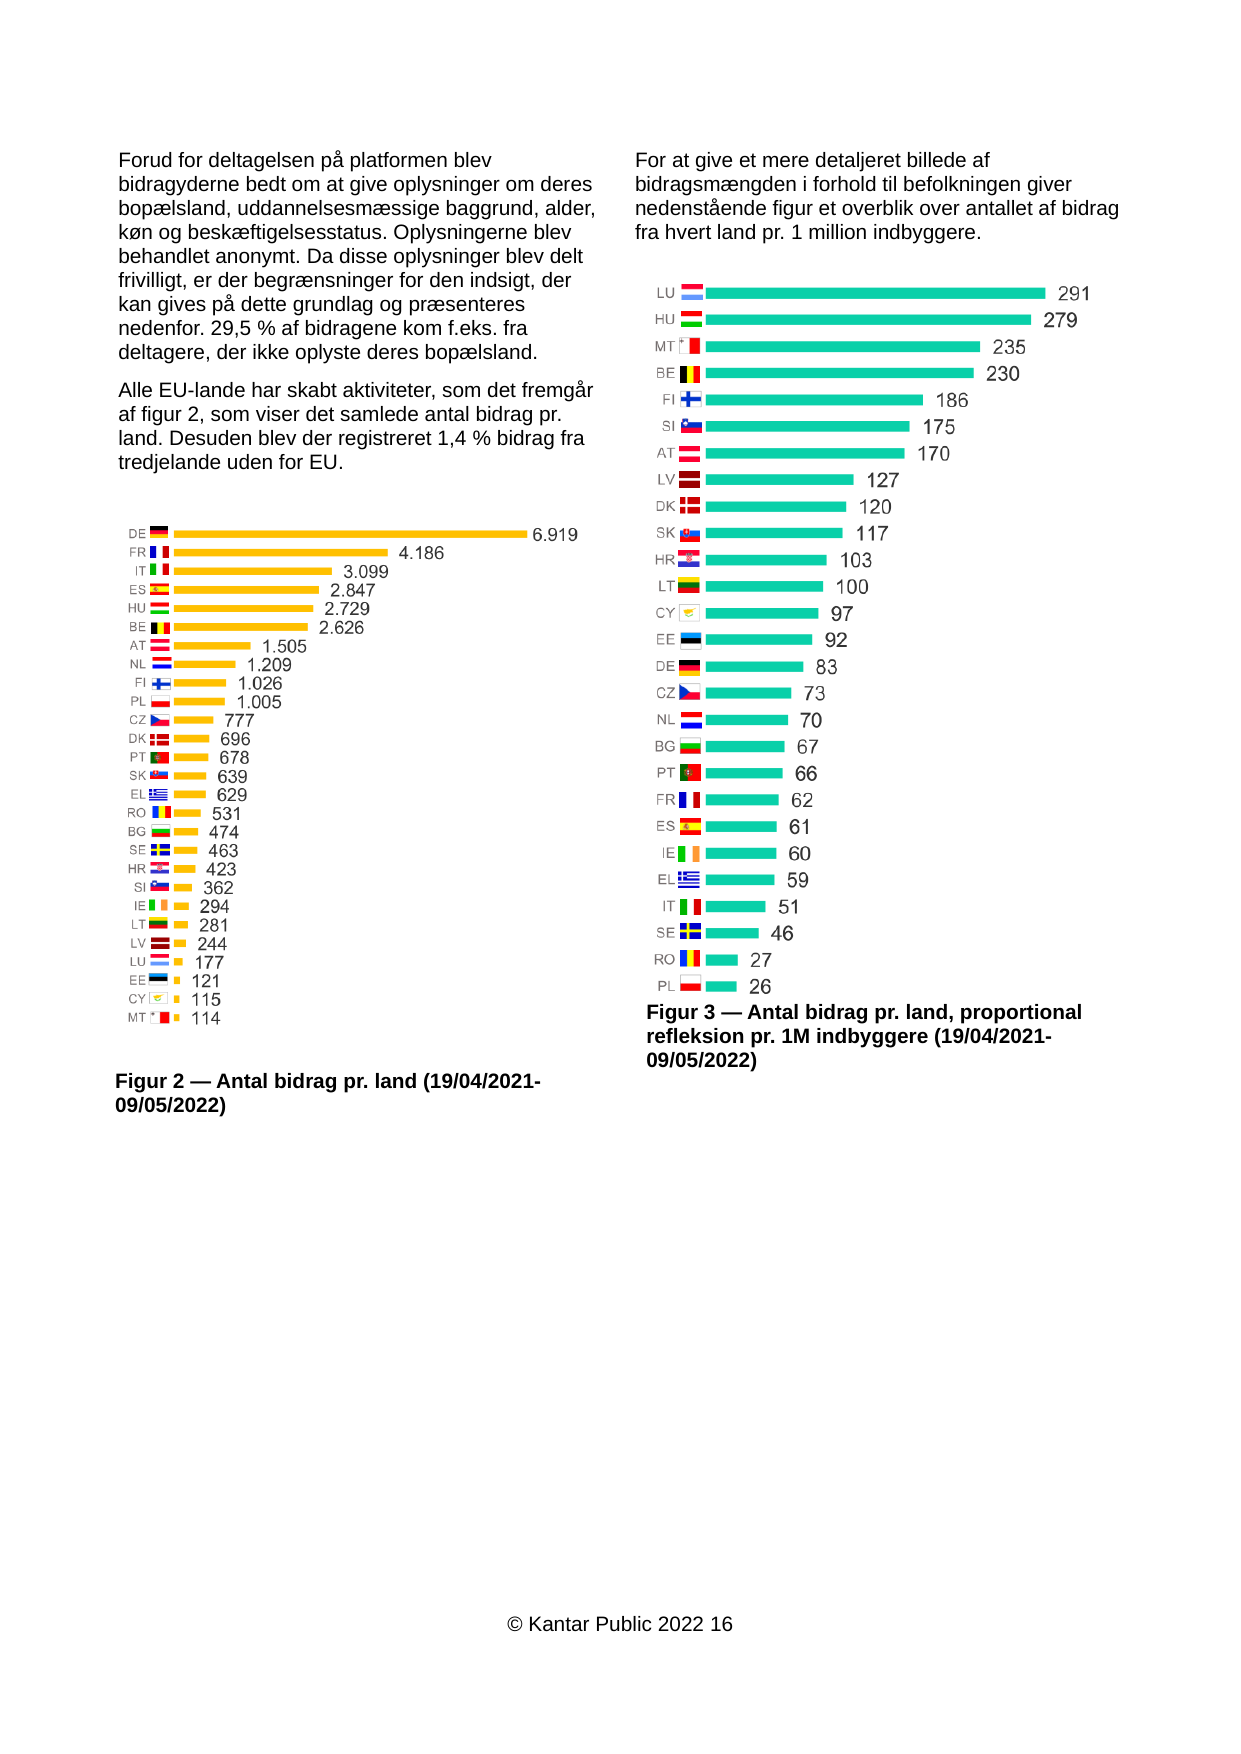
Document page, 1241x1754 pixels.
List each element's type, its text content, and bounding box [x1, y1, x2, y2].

picture [115, 516, 588, 1034]
text For at give et mere detaljeret billede af bidragsmængden i forhold til befolkningen giver nedenstående figur et overblik over antallet af bidrag fra hvert land pr. 1 million indbyggere. [635, 148, 1122, 244]
text Forud for deltagelsen på platformen blev bidragyderne bedt om at give oplysninger om deres bopælsland, uddannelsesmæssige baggrund, alder, køn og beskæftigelsesstatus. Oplysningerne blev behandlet anonymt. Da disse oplysninger blev delt frivilligt, er der begrænsninger for den indsigt, der kan gives på dette grundlag og præsenteres nedenfor. 29,5 % af bidragene kom f.eks. fra deltagere, der ikke oplyste deres bopælsland. [118, 148, 605, 364]
text Alle EU-lande har skabt aktiviteter, som det fremgår af figur 2, som viser det samlede antal bidrag pr. land. Desuden blev der registreret 1,4 % bidrag fra tredjelande uden for EU. [118, 378, 605, 474]
picture [646, 271, 1096, 996]
text Figur 2 — Antal bidrag pr. land (19/04/2021-09/05/2022) [115, 516, 602, 1117]
text Figur 3 — Antal bidrag pr. land, proportional refleksion pr. 1M indbyggere (19/04/2021-09/05/2022) [646, 996, 1095, 1071]
